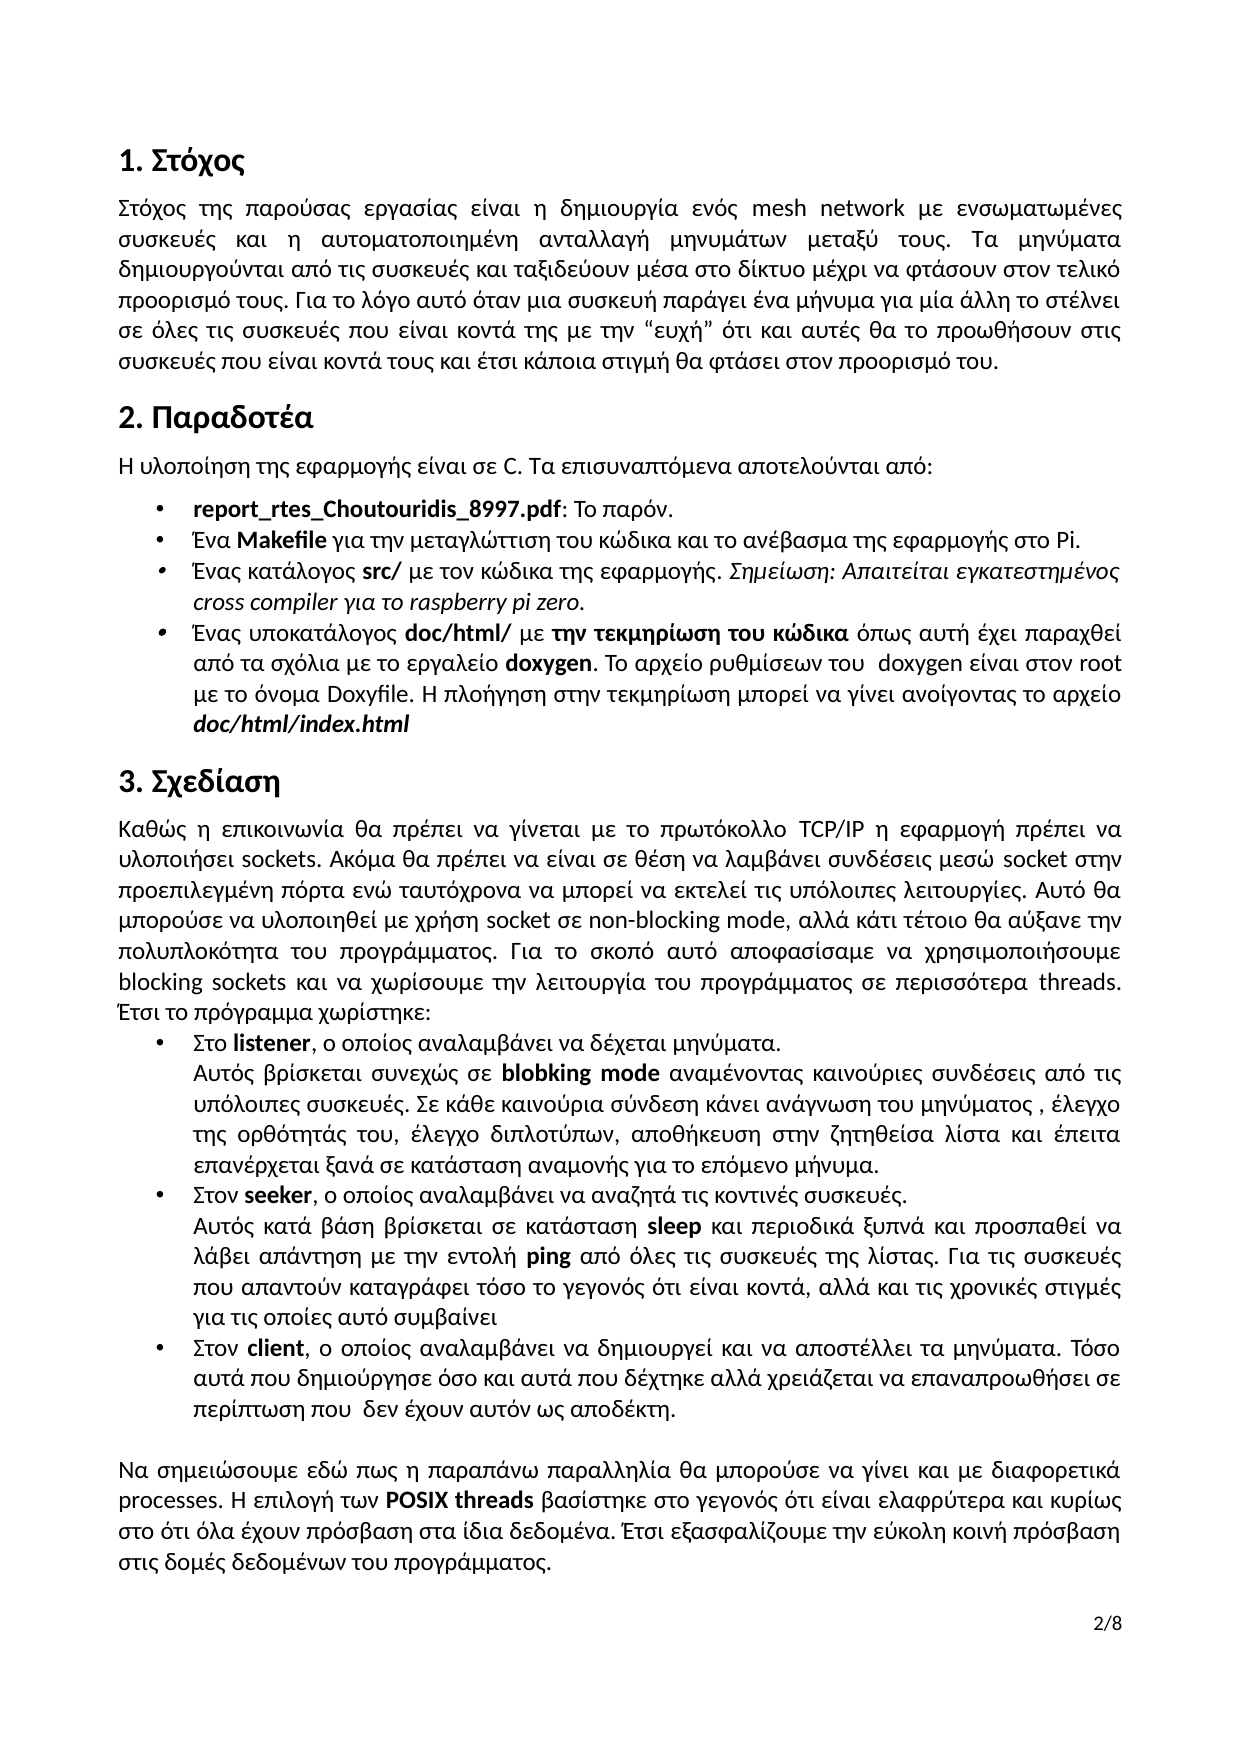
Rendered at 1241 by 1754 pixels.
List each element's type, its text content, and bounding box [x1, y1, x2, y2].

text Καθώς η επικοινωνία θα πρέπει να γίνεται με το πρωτόκολλο TCP/IP η εφαρμογή πρέπει να υλοποιήσει sockets. Ακόμα θα πρέπει να είναι σε θέση να λαμβάνει συνδέσεις μεσώ socket στην προεπιλεγμένη πόρτα ενώ ταυτόχρονα να μπορεί να εκτελεί τις υπόλοιπες λειτουργίες. Αυτό θα μπορούσε να υλοποιηθεί με χρήση socket σε non-blocking mode, αλλά κάτι τέτοιο θα αύξανε την πολυπλοκότητα του προγράμματος. Για το σκοπό αυτό αποφασίσαμε να χρησιμοποιήσουμε blocking sockets και να χωρίσουμε την λειτουργία του προγράμματος σε περισσότερα threads. Έτσι το πρόγραμμα χωρίστηκε: [118, 813, 1122, 1027]
subtitle 2. Παραδοτέα [118, 396, 1122, 437]
subtitle 1. Στόχος [118, 139, 1122, 180]
subtitle 3. Σχεδίαση [118, 760, 1122, 801]
list Στον client, ο οποίος αναλαμβάνει να δημιουργεί και να αποστέλλει τα μηνύματα. Τόσο αυτά που δημιούργησε όσο και αυτά που δέχτηκε αλλά χρειάζεται να επαναπροωθήσει σε περίπτωση που δεν έχουν αυτόν ως αποδέκτη. [156, 1332, 1122, 1423]
text Να σημειώσουμε εδώ πως η παραπάνω παραλληλία θα μπορούσε να γίνει και με διαφορετικά processes. Η επιλογή των POSIX threads βασίστηκε στο γεγονός ότι είναι ελαφρύτερα και κυρίως στο ότι όλα έχουν πρόσβαση στα ίδια δεδομένα. Έτσι εξασφαλίζουμε την εύκολη κοινή πρόσβαση στις δομές δεδομένων του προγράμματος. [118, 1454, 1122, 1576]
list Ένα Makefile για την μεταγλώττιση του κώδικα και το ανέβασμα της εφαρμογής στο Pi. [156, 524, 1122, 554]
list report_rtes_Choutouridis_8997.pdf: Το παρόν. [156, 493, 1122, 523]
text Η υλοποίηση της εφαρμογής είναι σε C. Τα επισυναπτόμενα αποτελούνται από: [118, 450, 1122, 480]
list Ένας υποκατάλογος doc/html/ με την τεκμηρίωση του κώδικα όπως αυτή έχει παραχθεί από τα σχόλια με το εργαλείο doxygen. Το αρχείο ρυθμίσεων του doxygen είναι στον root με το όνομα Doxyfile. Η πλοήγηση στην τεκμηρίωση μπορεί να γίνει ανοίγοντας το αρχείο doc/html/index.html [156, 617, 1122, 739]
text Στόχος της παρούσας εργασίας είναι η δημιουργία ενός mesh network με ενσωματωμένες συσκευές και η αυτοματοποιημένη ανταλλαγή μηνυμάτων μεταξύ τους. Τα μηνύματα δημιουργούνται από τις συσκευές και ταξιδεύουν μέσα στο δίκτυο μέχρι να φτάσουν στον τελικό προορισμό τους. Για το λόγο αυτό όταν μια συσκευή παράγει ένα μήνυμα για μία άλλη το στέλνει σε όλες τις συσκευές που είναι κοντά της με την “ευχή” ότι και αυτές θα το προωθήσουν στις συσκευές που είναι κοντά τους και έτσι κάποια στιγμή θα φτάσει στον προορισμό του. [118, 192, 1122, 376]
list Αυτός κατά βάση βρίσκεται σε κατάσταση sleep και περιοδικά ξυπνά και προσπαθεί να λάβει απάντηση με την εντολή ping από όλες τις συσκευές της λίστας. Για τις συσκευές που απαντούν καταγράφει τόσο το γεγονός ότι είναι κοντά, αλλά και τις χρονικές στιγμές για τις οποίες αυτό συμβαίνει [156, 1210, 1122, 1332]
list Στον seeker, ο οποίος αναλαμβάνει να αναζητά τις κοντινές συσκευές. [156, 1179, 1122, 1210]
list Ένας κατάλογος src/ με τον κώδικα της εφαρμογής. Σημείωση: Απαιτείται εγκατεστημένος cross compiler για το raspberry pi zero. [156, 555, 1122, 616]
list Στο listener, ο οποίος αναλαμβάνει να δέχεται μηνύματα. [156, 1027, 1122, 1057]
list Αυτός βρίσκεται συνεχώς σε blobking mode αναμένοντας καινούριες συνδέσεις από τις υπόλοιπες συσκευές. Σε κάθε καινούρια σύνδεση κάνει ανάγνωση του μηνύματος , έλεγχο της ορθότητάς του, έλεγχο διπλοτύπων, αποθήκευση στην ζητηθείσα λίστα και έπειτα επανέρχεται ξανά σε κατάσταση αναμονής για το επόμενο μήνυμα. [156, 1057, 1122, 1179]
